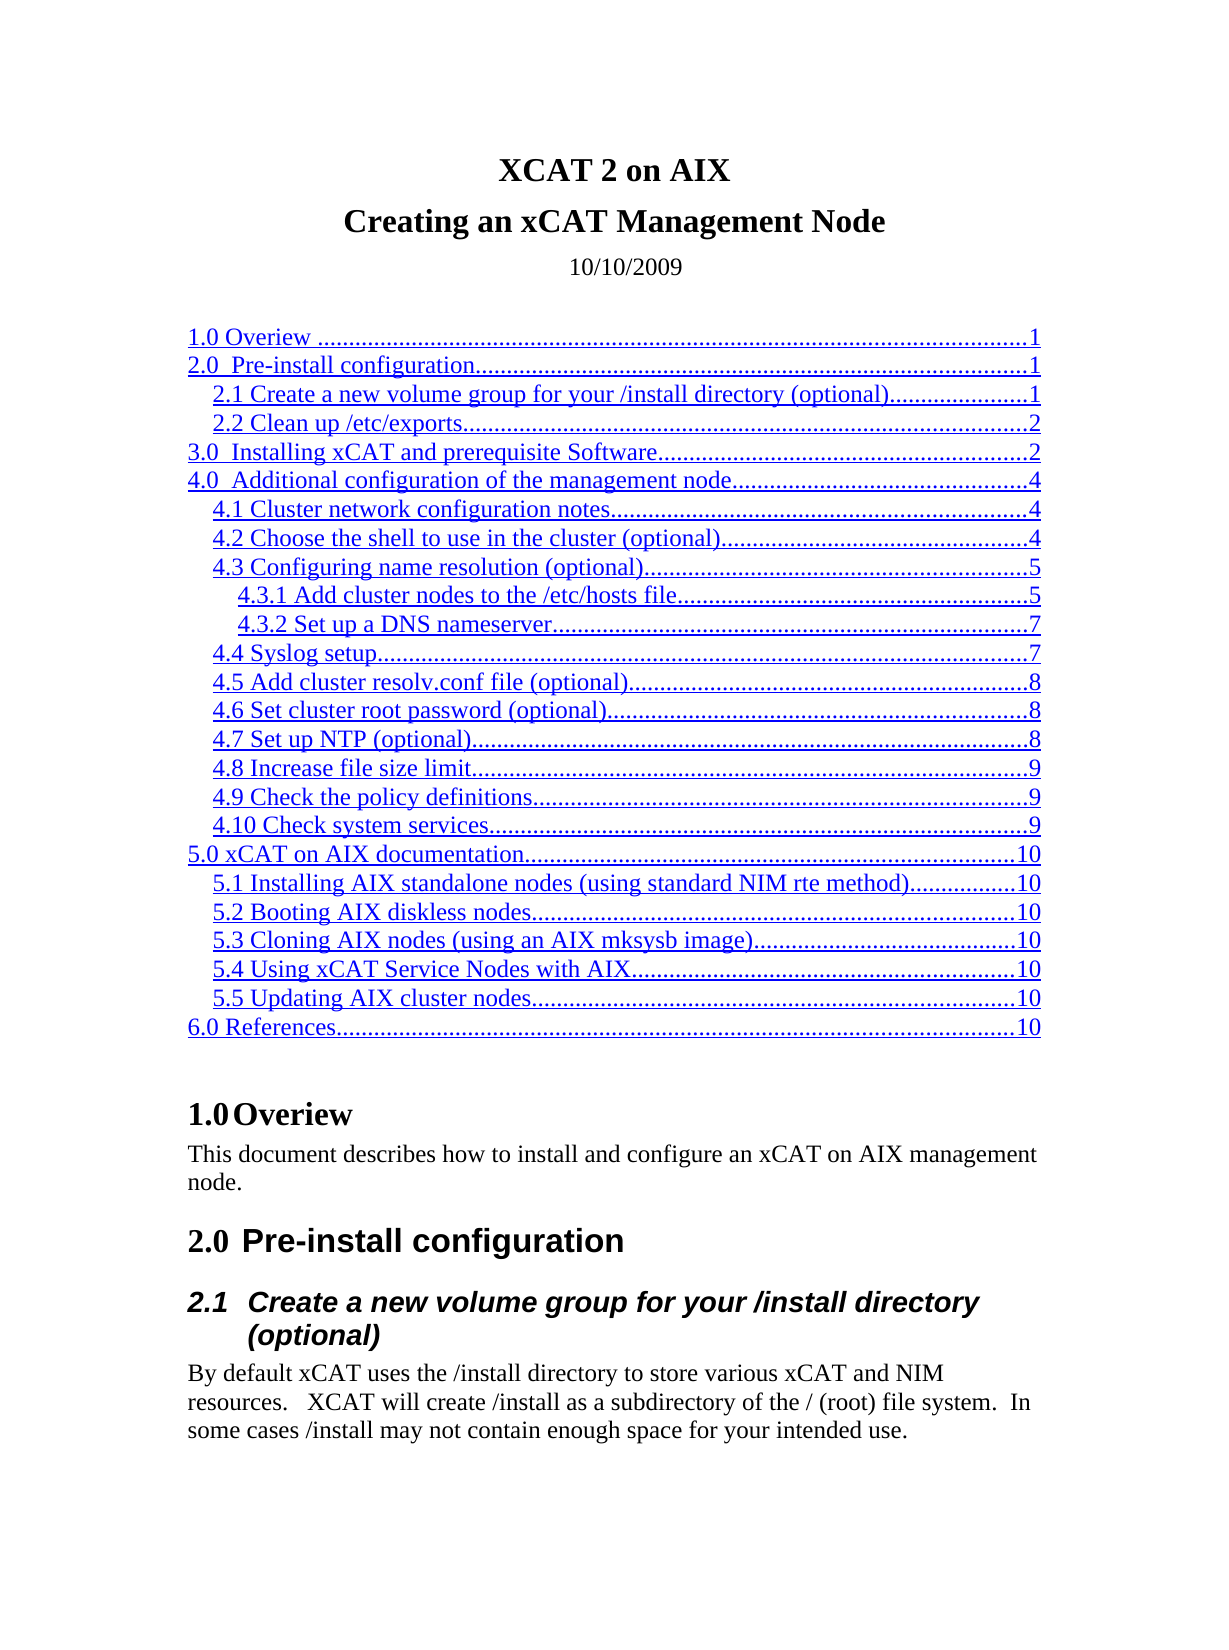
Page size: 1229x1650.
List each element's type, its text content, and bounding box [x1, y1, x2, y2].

text 4.3.2 Set up a DNS nameserver 7 [237, 609, 1041, 634]
text 4.4 Syslog setup 7 [212, 638, 1041, 663]
subtitle Overiew [187, 1094, 1041, 1132]
text 5.4 Using xCAT Service Nodes with AIX 10 [212, 954, 1041, 979]
text 4.3 Configuring name resolution (optional) 5 [212, 552, 1041, 577]
text 2.2 Clean up /etc/exports 2 [212, 408, 1041, 433]
text 4.10 Check system services 9 [212, 810, 1041, 835]
text 5.2 Booting AIX diskless nodes 10 [212, 897, 1041, 922]
text 5.3 Cloning AIX nodes (using an AIX mksysb image) 10 [212, 925, 1041, 950]
text 5.0 xCAT on AIX documentation 10 [187, 839, 1041, 864]
text 4.7 Set up NTP (optional) 8 [212, 724, 1041, 749]
text 10/10/2009 [187, 252, 1041, 280]
text 5.5 Updating AIX cluster nodes 10 [212, 983, 1041, 1008]
text 4.6 Set cluster root password (optional) 8 [212, 695, 1041, 720]
text 4.8 Increase file size limit 9 [212, 753, 1041, 778]
text 4.0 Additional configuration of the management node 4 [187, 465, 1041, 490]
text 5.1 Installing AIX standalone nodes (using standard NIM rte method) 10 [212, 868, 1041, 893]
text Creating an xCAT Management Node [187, 201, 1041, 239]
text 4.3.1 Add cluster nodes to the /etc/hosts file 5 [237, 580, 1041, 605]
text 4.2 Choose the shell to use in the cluster (optional) 4 [212, 523, 1041, 548]
text 4.9 Check the policy definitions. 9 [212, 782, 1041, 807]
subtitle Pre-install configuration [187, 1221, 1041, 1260]
text 4.1 Cluster network configuration notes 4 [212, 494, 1041, 519]
text 1.0 Overiew 1 [187, 322, 1041, 347]
text By default xCAT uses the /install directory to store various xCAT and NIM resources. XCAT will create /install as a subdirectory of the / (root) file system. In some cases /install may not contain enough space for your intended use. [187, 1358, 1041, 1444]
text 2.0 Pre-install configuration 1 [187, 350, 1041, 375]
text 2.1 Create a new volume group for your /install directory (optional) 1 [212, 379, 1041, 404]
subtitle Create a new volume group for your /install directory (optional) [187, 1285, 1041, 1352]
text 3.0 Installing xCAT and prerequisite Software 2 [187, 437, 1041, 462]
text This document describes how to install and configure an xCAT on AIX management node. [187, 1139, 1041, 1196]
text XCAT 2 on AIX [0, 150, 1041, 188]
text 4.5 Add cluster resolv.conf file (optional) 8 [212, 667, 1041, 692]
text 6.0 References 10 [187, 1012, 1041, 1037]
